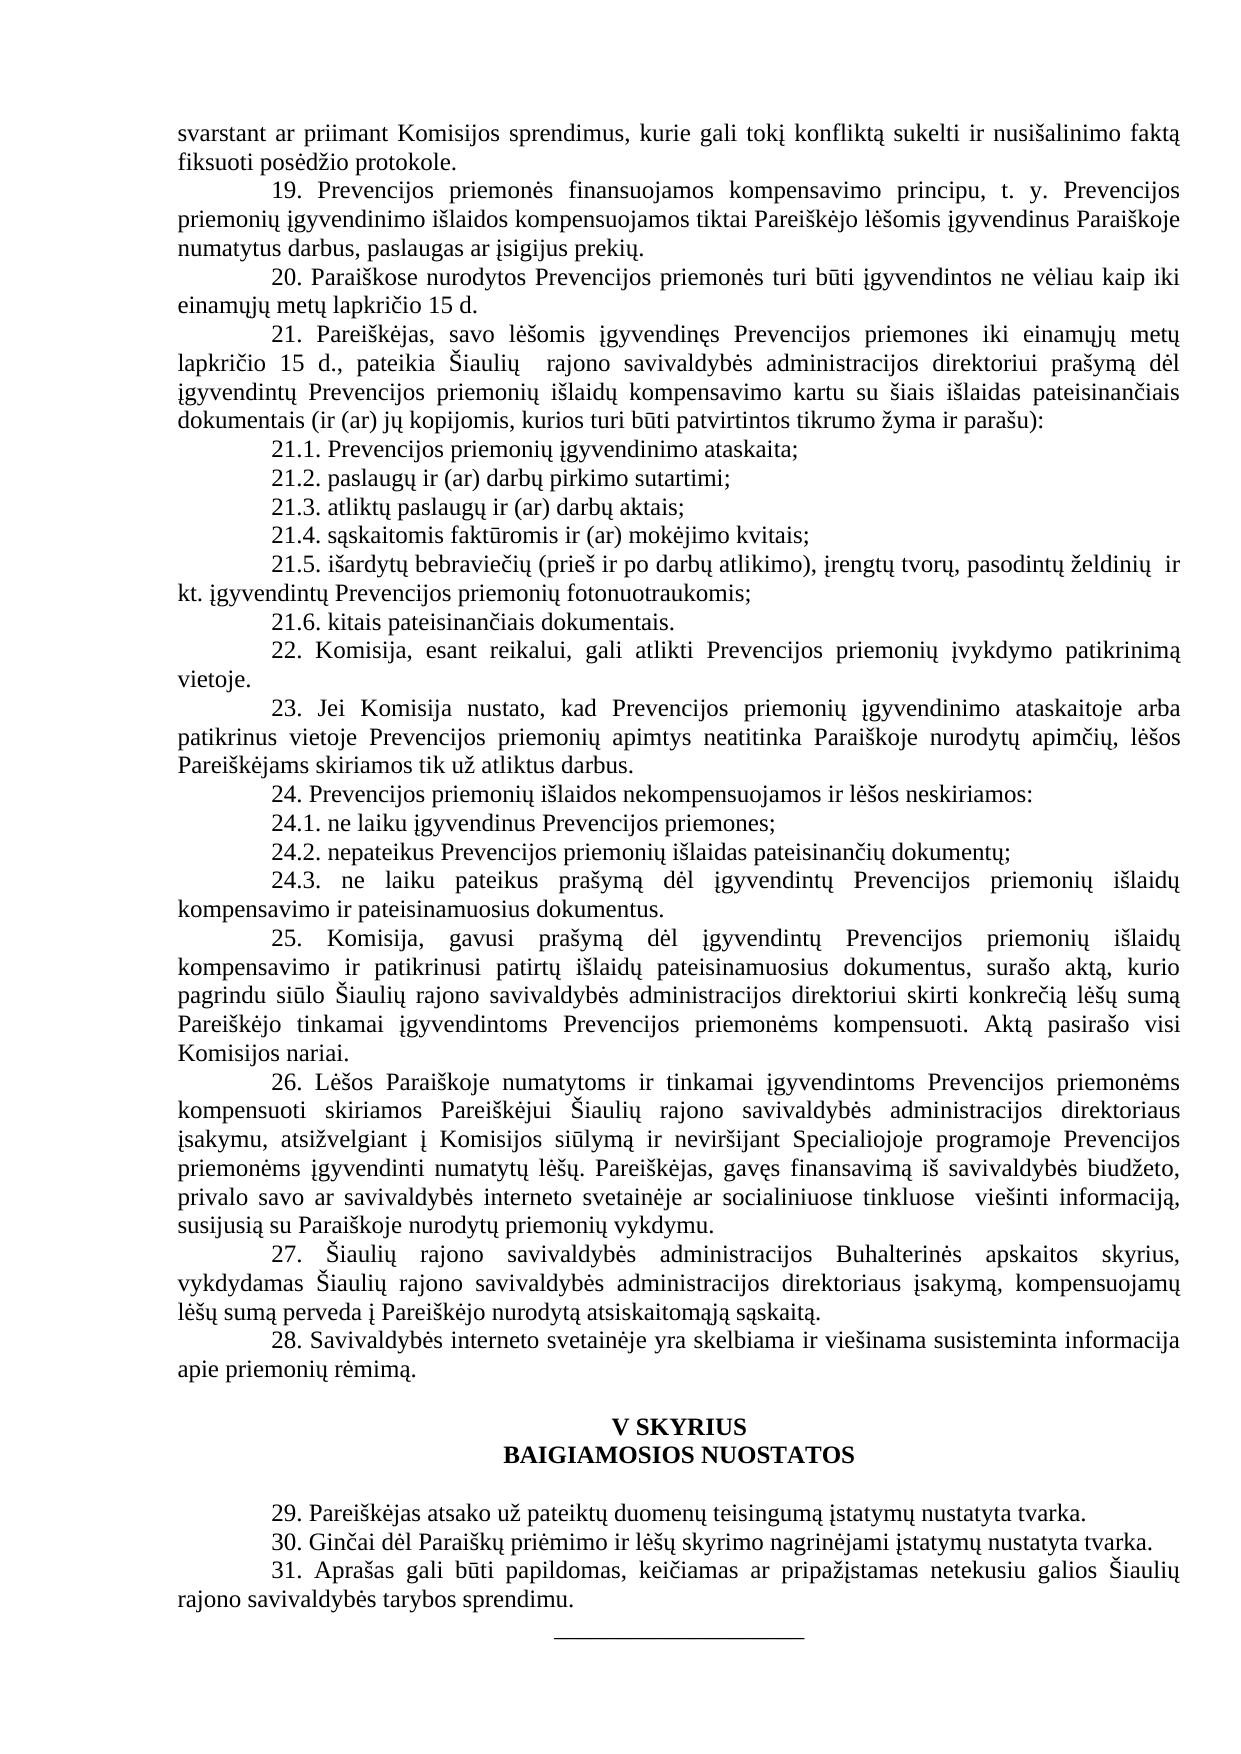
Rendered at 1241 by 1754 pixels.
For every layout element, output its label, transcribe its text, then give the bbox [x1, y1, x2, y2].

text 29. Pareiškėjas atsako už pateiktų duomenų teisingumą įstatymų nustatyta tvarka. [177, 1498, 1181, 1527]
text 26. Lėšos Paraiškoje numatytoms ir tinkamai įgyvendintoms Prevencijos priemonėms kompensuoti skiriamos Pareiškėjui Šiaulių rajono savivaldybės administracijos direktoriaus įsakymu, atsižvelgiant į Komisijos siūlymą ir neviršijant Specialiojoje programoje Prevencijos priemonėms įgyvendinti numatytų lėšų. Pareiškėjas, gavęs finansavimą iš savivaldybės biudžeto, privalo savo ar savivaldybės interneto svetainėje ar socialiniuose tinkluose viešinti informaciją, susijusią su Paraiškoje nurodytų priemonių vykdymu. [177, 1067, 1181, 1239]
text 20. Paraiškose nurodytos Prevencijos priemonės turi būti įgyvendintos ne vėliau kaip iki einamųjų metų lapkričio 15 d. [177, 262, 1181, 319]
text 31. Aprašas gali būti papildomas, keičiamas ar pripažįstamas netekusiu galios Šiaulių rajono savivaldybės tarybos sprendimu. [177, 1556, 1181, 1613]
text 21.3. atliktų paslaugų ir (ar) darbų aktais; [177, 492, 1181, 521]
text 19. Prevencijos priemonės finansuojamos kompensavimo principu, t. y. Prevencijos priemonių įgyvendinimo išlaidos kompensuojamos tiktai Pareiškėjo lėšomis įgyvendinus Paraiškoje numatytus darbus, paslaugas ar įsigijus prekių. [177, 176, 1181, 262]
text 21.1. Prevencijos priemonių įgyvendinimo ataskaita; [177, 434, 1181, 463]
text 22. Komisija, esant reikalui, gali atlikti Prevencijos priemonių įvykdymo patikrinimą vietoje. [177, 636, 1181, 693]
text 24. Prevencijos priemonių išlaidos nekompensuojamos ir lėšos neskiriamos: [177, 779, 1181, 808]
text 21.5. išardytų bebraviečių (prieš ir po darbų atlikimo), įrengtų tvorų, pasodintų želdinių ir kt. įgyvendintų Prevencijos priemonių fotonuotraukomis; [177, 549, 1181, 607]
text 30. Ginčai dėl Paraiškų priėmimo ir lėšų skyrimo nagrinėjami įstatymų nustatyta tvarka. [177, 1527, 1181, 1556]
text 27. Šiaulių rajono savivaldybės administracijos Buhalterinės apskaitos skyrius, vykdydamas Šiaulių rajono savivaldybės administracijos direktoriaus įsakymą, kompensuojamų lėšų sumą perveda į Pareiškėjo nurodytą atsiskaitomąją sąskaitą. [177, 1239, 1181, 1326]
text 24.1. ne laiku įgyvendinus Prevencijos priemones; [177, 808, 1181, 837]
text ____________________ [177, 1613, 1181, 1642]
text 24.3. ne laiku pateikus prašymą dėl įgyvendintų Prevencijos priemonių išlaidų kompensavimo ir pateisinamuosius dokumentus. [177, 866, 1181, 923]
text 23. Jei Komisija nustato, kad Prevencijos priemonių įgyvendinimo ataskaitoje arba patikrinus vietoje Prevencijos priemonių apimtys neatitinka Paraiškoje nurodytų apimčių, lėšos Pareiškėjams skiriamos tik už atliktus darbus. [177, 693, 1181, 779]
text Baigiamosios nuostatos [177, 1441, 1181, 1469]
text 21. Pareiškėjas, savo lėšomis įgyvendinęs Prevencijos priemones iki einamųjų metų lapkričio 15 d., pateikia Šiaulių rajono savivaldybės administracijos direktoriui prašymą dėl įgyvendintų Prevencijos priemonių išlaidų kompensavimo kartu su šiais išlaidas pateisinančiais dokumentais (ir (ar) jų kopijomis, kurios turi būti patvirtintos tikrumo žyma ir parašu): [177, 319, 1181, 434]
text 28. Savivaldybės interneto svetainėje yra skelbiama ir viešinama susisteminta informacija apie priemonių rėmimą. [177, 1326, 1181, 1383]
text 21.4. sąskaitomis faktūromis ir (ar) mokėjimo kvitais; [177, 521, 1181, 549]
text 21.6. kitais pateisinančiais dokumentais. [177, 607, 1181, 636]
text 21.2. paslaugų ir (ar) darbų pirkimo sutartimi; [177, 463, 1181, 492]
text V SKYRIUS [177, 1412, 1181, 1441]
text 25. Komisija, gavusi prašymą dėl įgyvendintų Prevencijos priemonių išlaidų kompensavimo ir patikrinusi patirtų išlaidų pateisinamuosius dokumentus, surašo aktą, kurio pagrindu siūlo Šiaulių rajono savivaldybės administracijos direktoriui skirti konkrečią lėšų sumą Pareiškėjo tinkamai įgyvendintoms Prevencijos priemonėms kompensuoti. Aktą pasirašo visi Komisijos nariai. [177, 923, 1181, 1067]
text svarstant ar priimant Komisijos sprendimus, kurie gali tokį konfliktą sukelti ir nusišalinimo faktą fiksuoti posėdžio protokole. [177, 118, 1181, 176]
text 24.2. nepateikus Prevencijos priemonių išlaidas pateisinančių dokumentų; [177, 837, 1181, 866]
